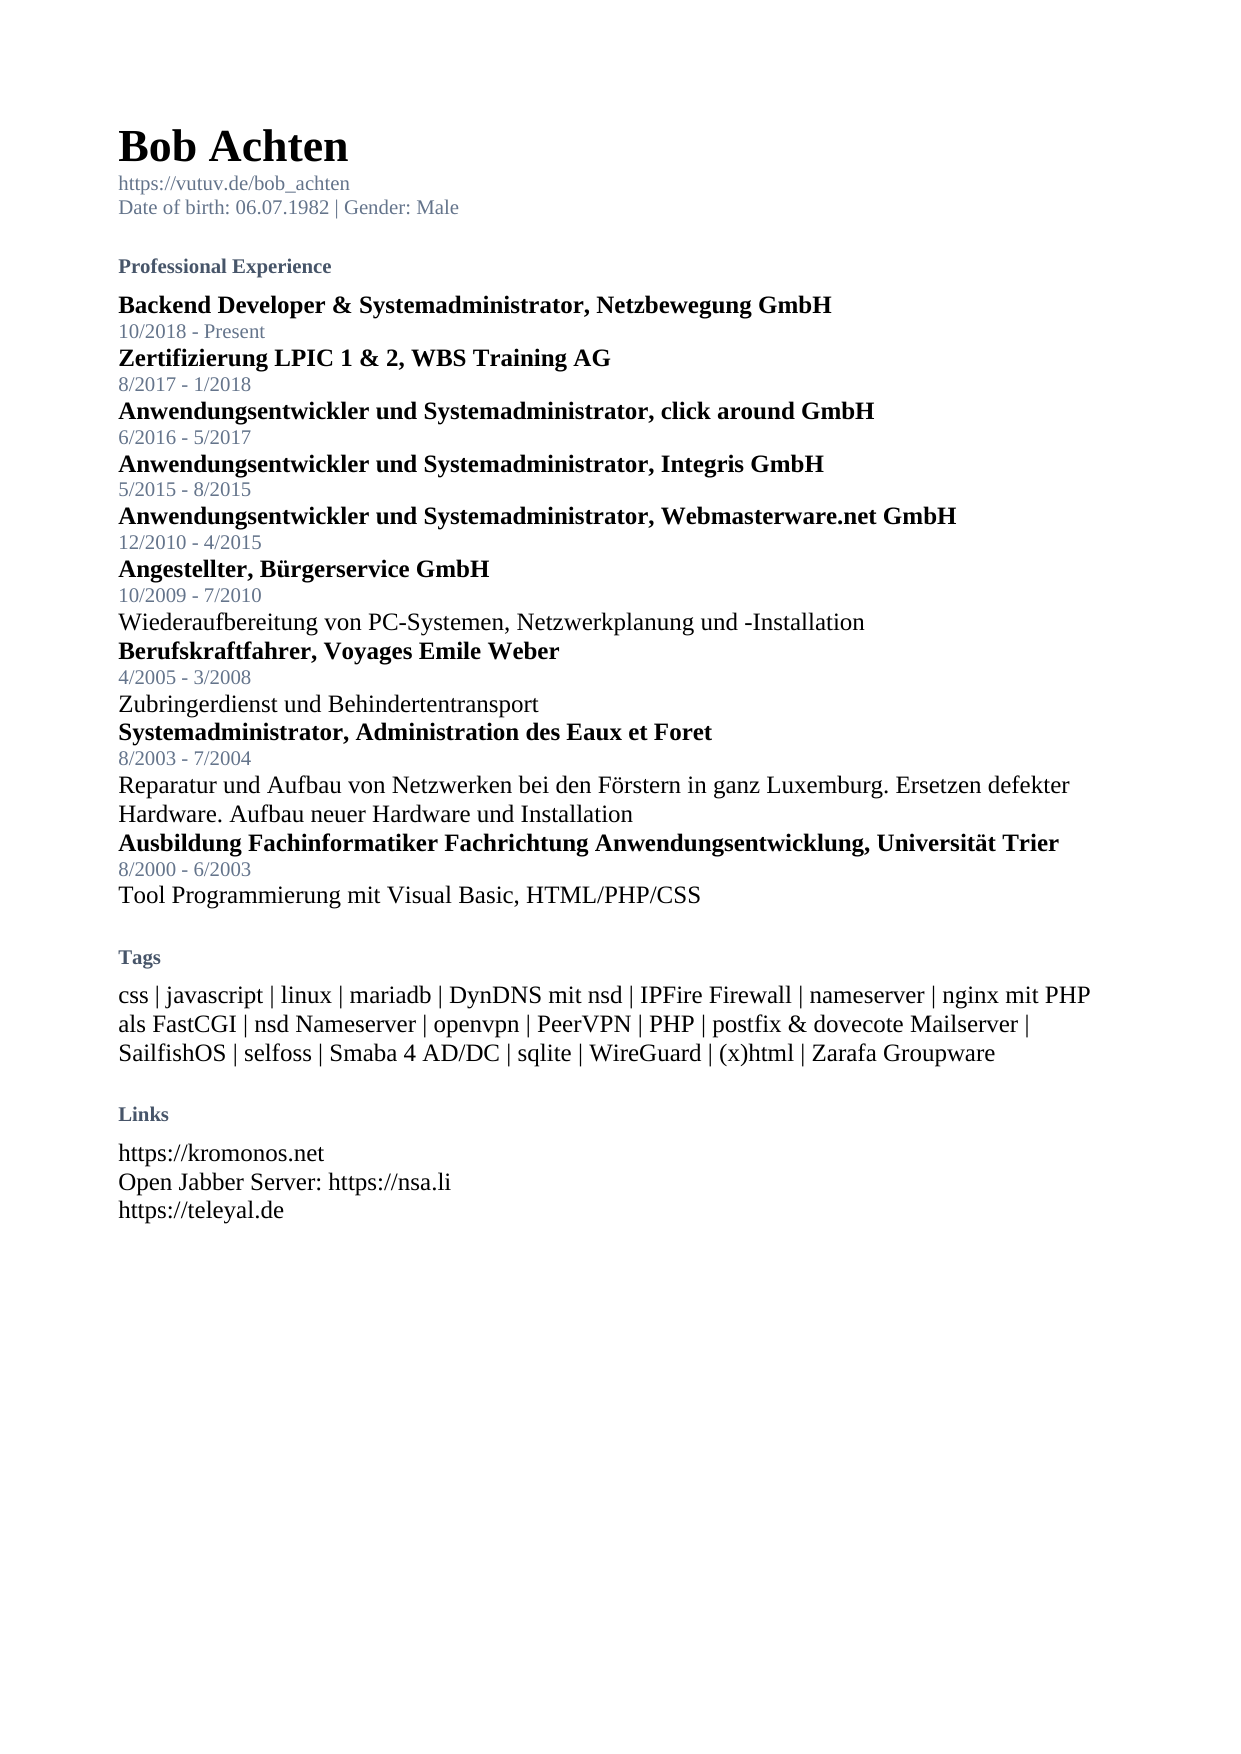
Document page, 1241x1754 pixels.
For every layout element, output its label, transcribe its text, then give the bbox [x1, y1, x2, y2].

text Anwendungsentwickler und Systemadministrator, Integris GmbH [118, 449, 1122, 477]
text https://teleyal.de [118, 1196, 1122, 1224]
text Zubringerdienst und Behindertentransport [118, 689, 1122, 717]
text Ausbildung Fachinformatiker Fachrichtung Anwendungsentwicklung, Universität Trier [118, 828, 1122, 856]
text 6/2016 - 5/2017 [118, 424, 1122, 449]
text Open Jabber Server: https://nsa.li [118, 1167, 1122, 1196]
text 4/2005 - 3/2008 [118, 664, 1122, 689]
text Wiederaufbereitung von PC-Systemen, Netzwerkplanung und -Installation [118, 607, 1122, 636]
text 8/2000 - 6/2003 [118, 856, 1122, 881]
text 5/2015 - 8/2015 [118, 477, 1122, 501]
subtitle Professional Experience [118, 254, 1122, 278]
text Tool Programmierung mit Visual Basic, HTML/PHP/CSS [118, 881, 1122, 909]
subtitle Tags [118, 945, 1122, 969]
title Bob Achten [118, 118, 1122, 171]
text 12/2010 - 4/2015 [118, 530, 1122, 554]
text Anwendungsentwickler und Systemadministrator, click around GmbH [118, 396, 1122, 424]
text 10/2009 - 7/2010 [118, 583, 1122, 607]
text https://kromonos.net [118, 1138, 1122, 1167]
text https://vutuv.de/bob_achten [118, 171, 1122, 195]
text Reparatur und Aufbau von Netzwerken bei den Förstern in ganz Luxemburg. Ersetzen defekter Hardware. Aufbau neuer Hardware und Installation [118, 770, 1122, 828]
text Backend Developer & Systemadministrator, Netzbewegung GmbH [118, 290, 1122, 319]
subtitle Links [118, 1102, 1122, 1126]
text 8/2003 - 7/2004 [118, 746, 1122, 770]
text css | javascript | linux | mariadb | DynDNS mit nsd | IPFire Firewall | nameserver | nginx mit PHP als FastCGI | nsd Nameserver | openvpn | PeerVPN | PHP | postfix & dovecote Mailserver | SailfishOS | selfoss | Smaba 4 AD/DC | sqlite | WireGuard | (x)html | Zarafa Groupware [118, 981, 1122, 1067]
text Anwendungsentwickler und Systemadministrator, Webmasterware.net GmbH [118, 501, 1122, 530]
text Zertifizierung LPIC 1 & 2, WBS Training AG [118, 343, 1122, 372]
text 8/2017 - 1/2018 [118, 372, 1122, 396]
text Date of birth: 06.07.1982 | Gender: Male [118, 195, 1122, 219]
text Systemadministrator, Administration des Eaux et Foret [118, 717, 1122, 746]
text Angestellter, Bürgerservice GmbH [118, 554, 1122, 583]
text 10/2018 - Present [118, 319, 1122, 343]
text Berufskraftfahrer, Voyages Emile Weber [118, 636, 1122, 664]
